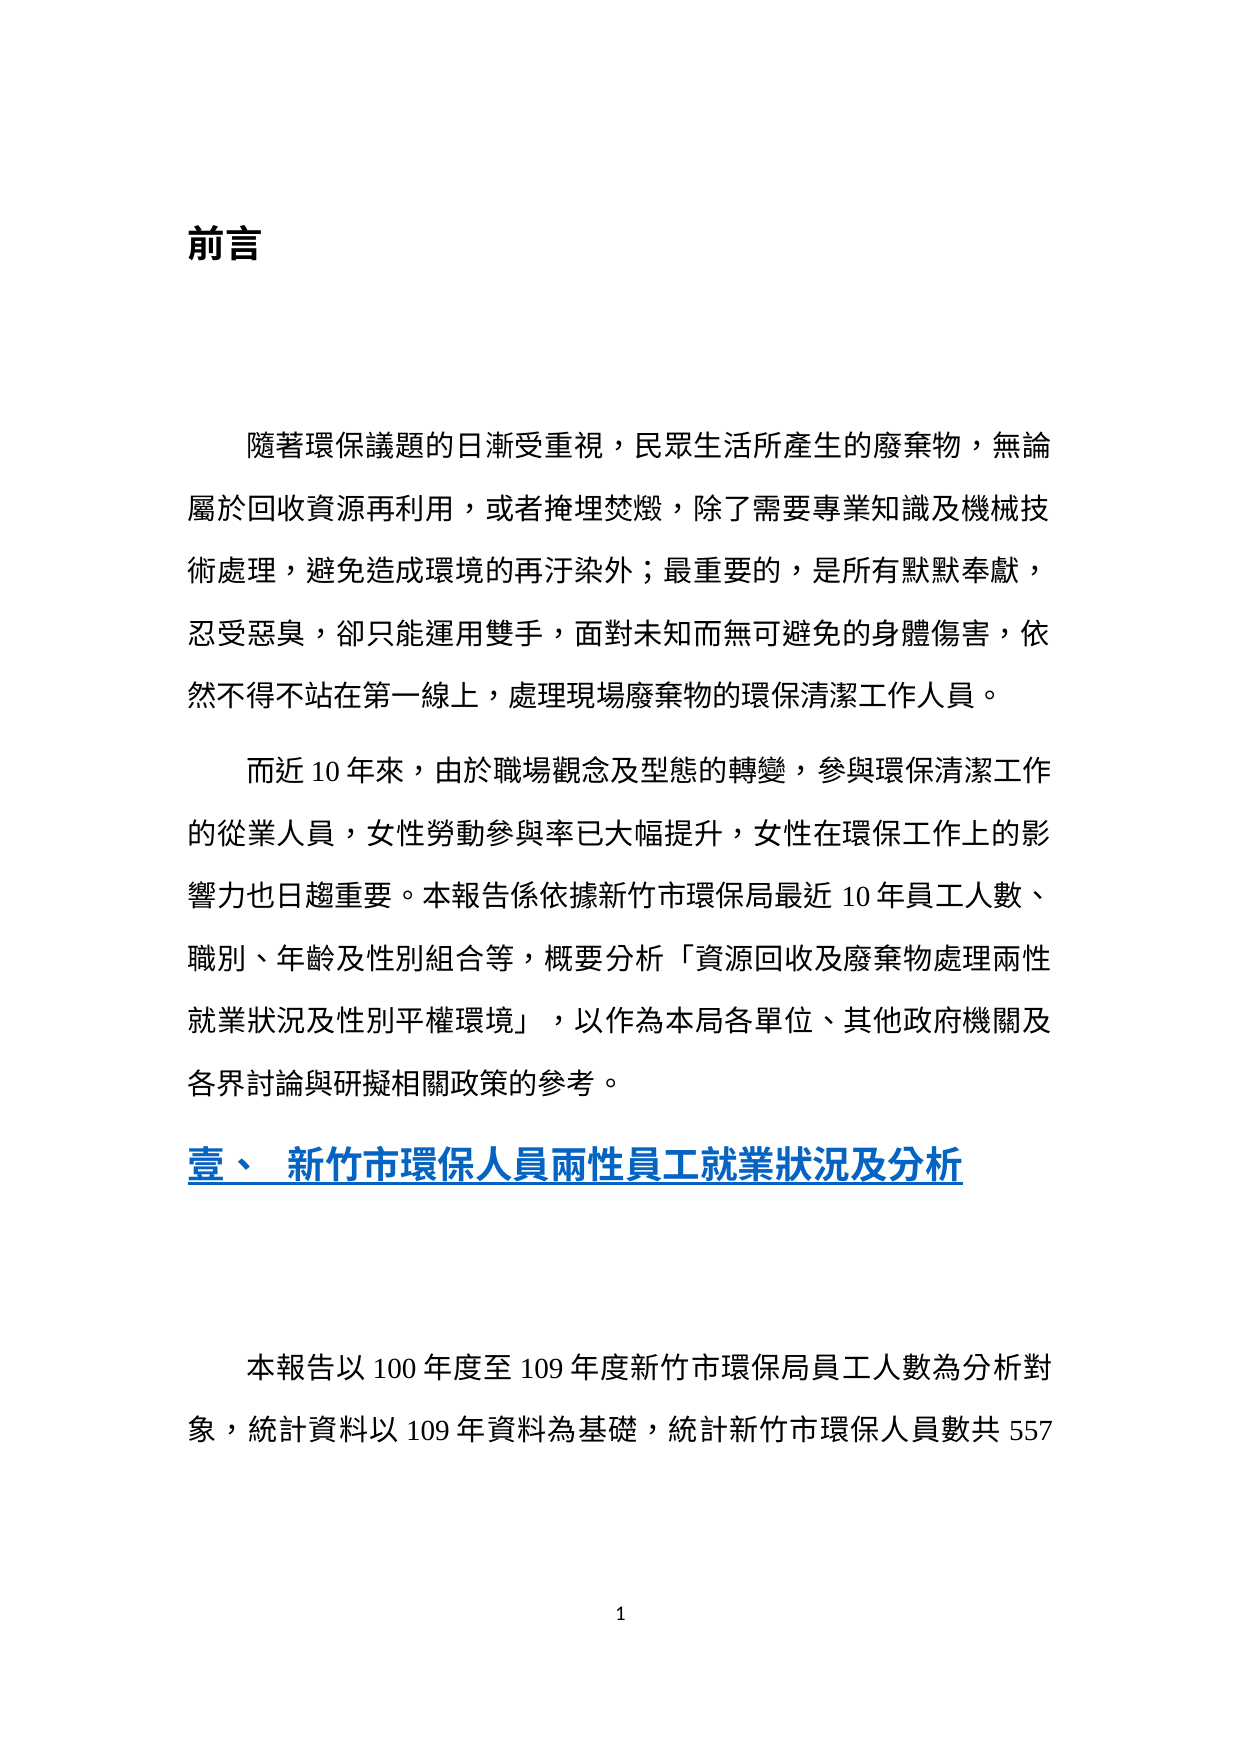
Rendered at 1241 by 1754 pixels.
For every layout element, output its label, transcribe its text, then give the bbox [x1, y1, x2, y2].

text 而近10年來，由於職場觀念及型態的轉變，參與環保清潔工作的從業人員，女性勞動參與率已大幅提升，女性在環保工作上的影響力也日趨重要。本報告係依據新竹市環保局最近10年員工人數、職別、年齡及性別組合等，概要分析「資源回收及廢棄物處理兩性就業狀況及性別平權環境」，以作為本局各單位、其他政府機關及各界討論與研擬相關政策的參考。 [187, 727, 1053, 1102]
subtitle 壹、 新竹市環保人員兩性員工就業狀況及分析 [187, 1121, 1053, 1183]
text 本報告以100年度至109年度新竹市環保局員工人數為分析對象，統計資料以109年資料為基礎，統計新竹市環保人員數共557 [187, 1324, 1053, 1449]
text 隨著環保議題的日漸受重視，民眾生活所產生的廢棄物，無論屬於回收資源再利用，或者掩埋焚燬，除了需要專業知識及機械技術處理，避免造成環境的再汙染外；最重要的，是所有默默奉獻，忍受惡臭，卻只能運用雙手，面對未知而無可避免的身體傷害，依然不得不站在第一線上，處理現場廢棄物的環保清潔工作人員。 [187, 402, 1053, 715]
subtitle 前言 [187, 200, 1053, 262]
